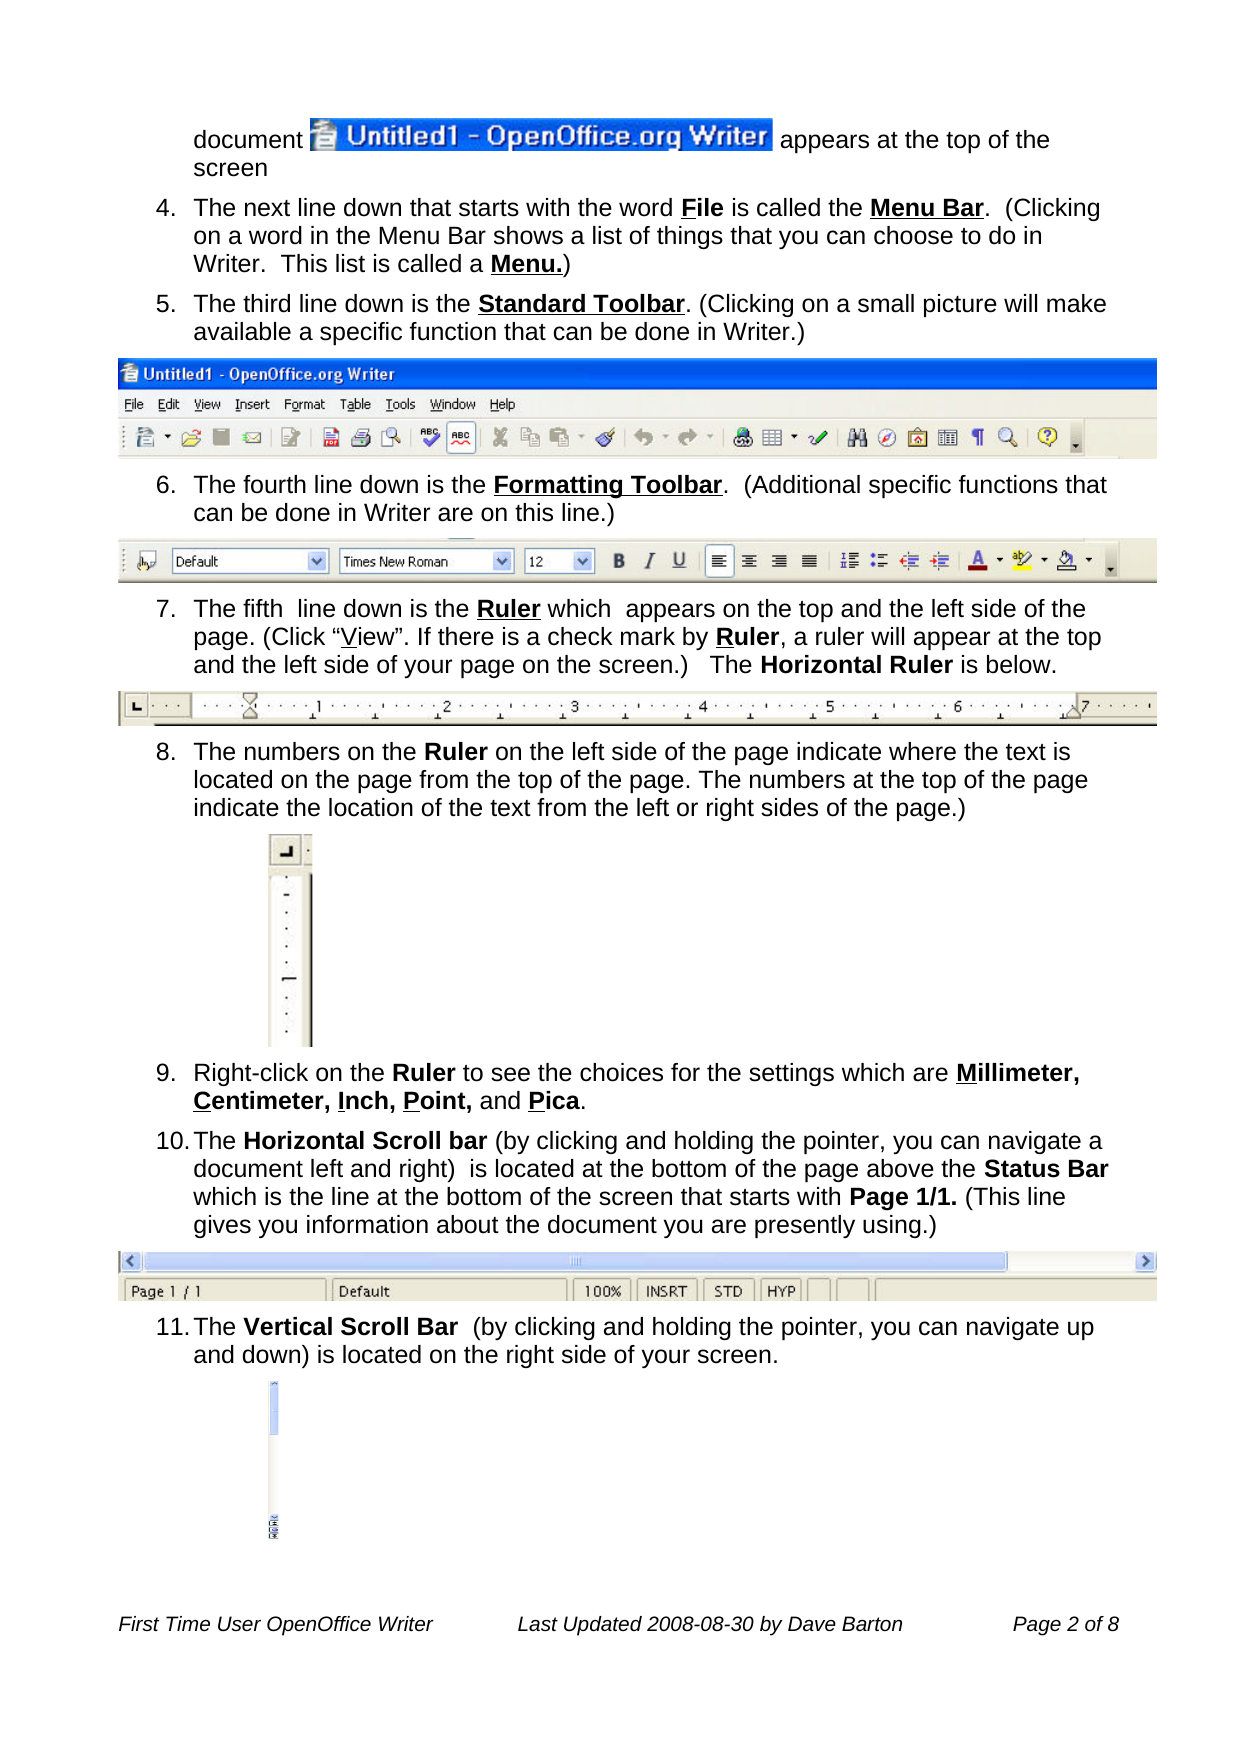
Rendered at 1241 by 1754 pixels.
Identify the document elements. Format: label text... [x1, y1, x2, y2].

list The numbers on the Ruler on the left side of the page indicate where the text is located on the page from the top of the page. The numbers at the top of the page indicate the location of the text from the left or right sides of the page.) [156, 738, 1122, 822]
picture [118, 1251, 1157, 1301]
list The Vertical Scroll Bar (by clicking and holding the pointer, you can navigate up and down) is located on the right side of your screen. [156, 1313, 1122, 1369]
picture [118, 691, 1157, 726]
list The third line down is the Standard Toolbar. (Clicking on a small picture will make available a specific function that can be done in Writer.) [156, 290, 1122, 346]
picture [118, 538, 1157, 583]
list The fourth line down is the Formatting Toolbar. (Additional specific functions that can be done in Writer are on this line.) [156, 471, 1122, 526]
picture [118, 358, 1157, 459]
picture [268, 1381, 279, 1539]
list Right-click on the Ruler to see the choices for the settings which are Millimeter, Centimeter, Inch, Point, and Pica. [156, 1059, 1122, 1115]
list The next line down that starts with the word File is called the Menu Bar. (Clicking on a word in the Menu Bar shows a list of things that you can choose to do in Writer. This list is called a Menu.) [156, 194, 1122, 278]
list The Horizontal Scroll bar (by clicking and holding the pointer, you can navigate a document left and right) is located at the bottom of the page above the Status Bar which is the line at the bottom of the screen that starts with Page 1/1. (This line gives you information about the document you are presently using.) [156, 1127, 1122, 1239]
picture [310, 118, 773, 151]
picture [268, 834, 313, 1047]
list document appears at the top of the screen [156, 118, 1122, 181]
list The fifth line down is the Ruler which appears on the top and the left side of the page. (Click “View”. If there is a check mark by Ruler, a ruler will appear at the top and the left side of your page on the screen.) The Horizontal Ruler is below. [156, 595, 1122, 678]
